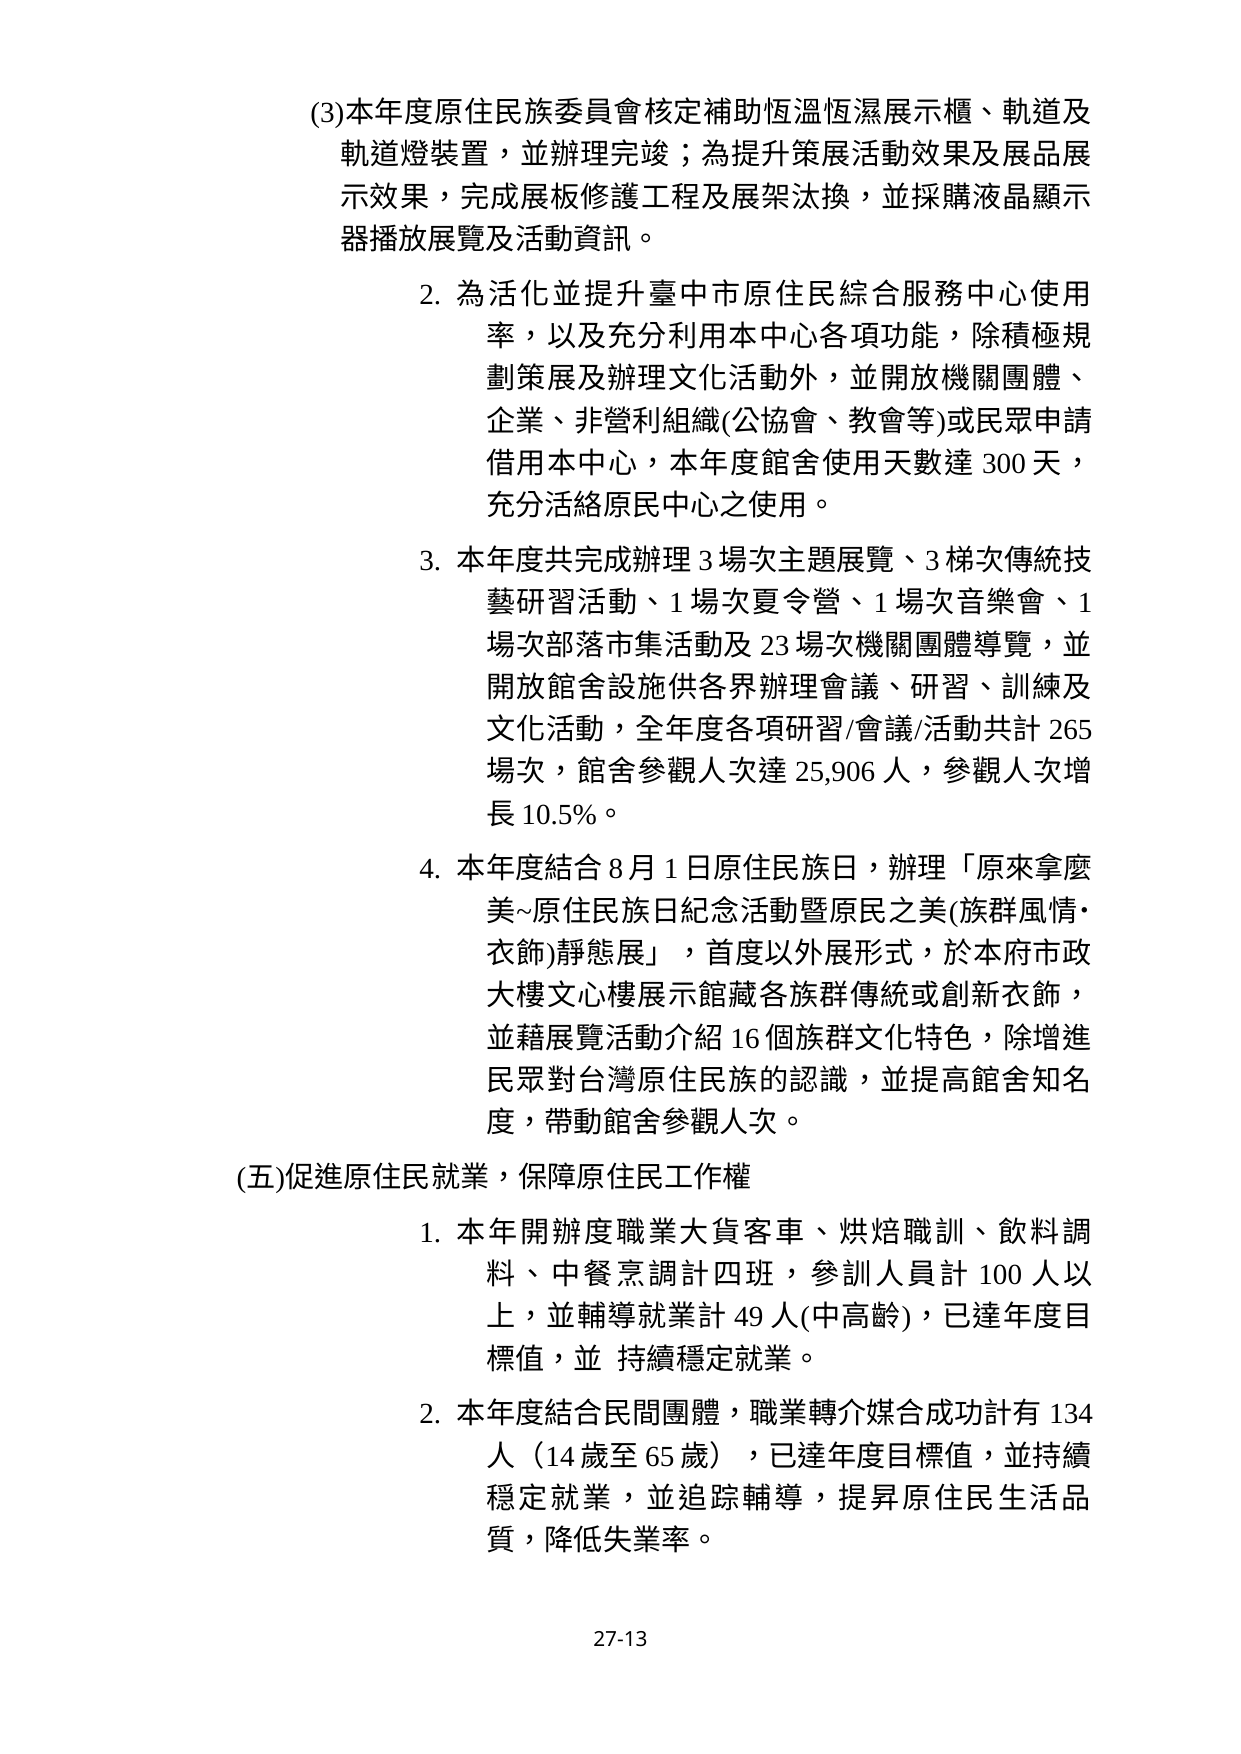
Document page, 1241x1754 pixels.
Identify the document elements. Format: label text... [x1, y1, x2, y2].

list 為活化並提升臺中市原住民綜合服務中心使用率，以及充分利用本中心各項功能，除積極規劃策展及辦理文化活動外，並開放機關團體、企業、非營利組織(公協會、教會等)或民眾申請借用本中心，本年度館舍使用天數達300天，充分活絡原民中心之使用。 [419, 270, 1092, 524]
list 本年度共完成辦理3場次主題展覽、3梯次傳統技藝研習活動、1場次夏令營、1場次音樂會、1場次部落市集活動及23場次機關團體導覽，並開放館舍設施供各界辦理會議、研習、訓練及文化活動，全年度各項研習/會議/活動共計265場次，館舍參觀人次達25,906人，參觀人次增長10.5%。 [419, 537, 1092, 833]
list 本年度結合8月1日原住民族日，辦理「原來拿麼美~原住民族日紀念活動暨原民之美(族群風情˙衣飾)靜態展」，首度以外展形式，於本府市政大樓文心樓展示館藏各族群傳統或創新衣飾，並藉展覽活動介紹16個族群文化特色，除增進民眾對台灣原住民族的認識，並提高館舍知名度，帶動館舍參觀人次。 [419, 845, 1092, 1141]
list 本年開辦度職業大貨客車、烘焙職訓、飲料調料、中餐烹調計四班，參訓人員計100人以上，並輔導就業計49人(中高齡)，已達年度目標值，並 持續穩定就業。 [419, 1208, 1092, 1378]
list 本年度結合民間團體，職業轉介媒合成功計有134人（14歲至65歲），已達年度目標值，並持續穏定就業，並追踪輔導，提昇原住民生活品質，降低失業率。 [419, 1390, 1092, 1559]
text (3)本年度原住民族委員會核定補助恆溫恆濕展示櫃、軌道及軌道燈裝置，並辦理完竣；為提升策展活動效果及展品展示效果，完成展板修護工程及展架汰換，並採購液晶顯示器播放展覽及活動資訊。 [310, 89, 1092, 258]
text (五)促進原住民就業，保障原住民工作權 [236, 1154, 1092, 1196]
